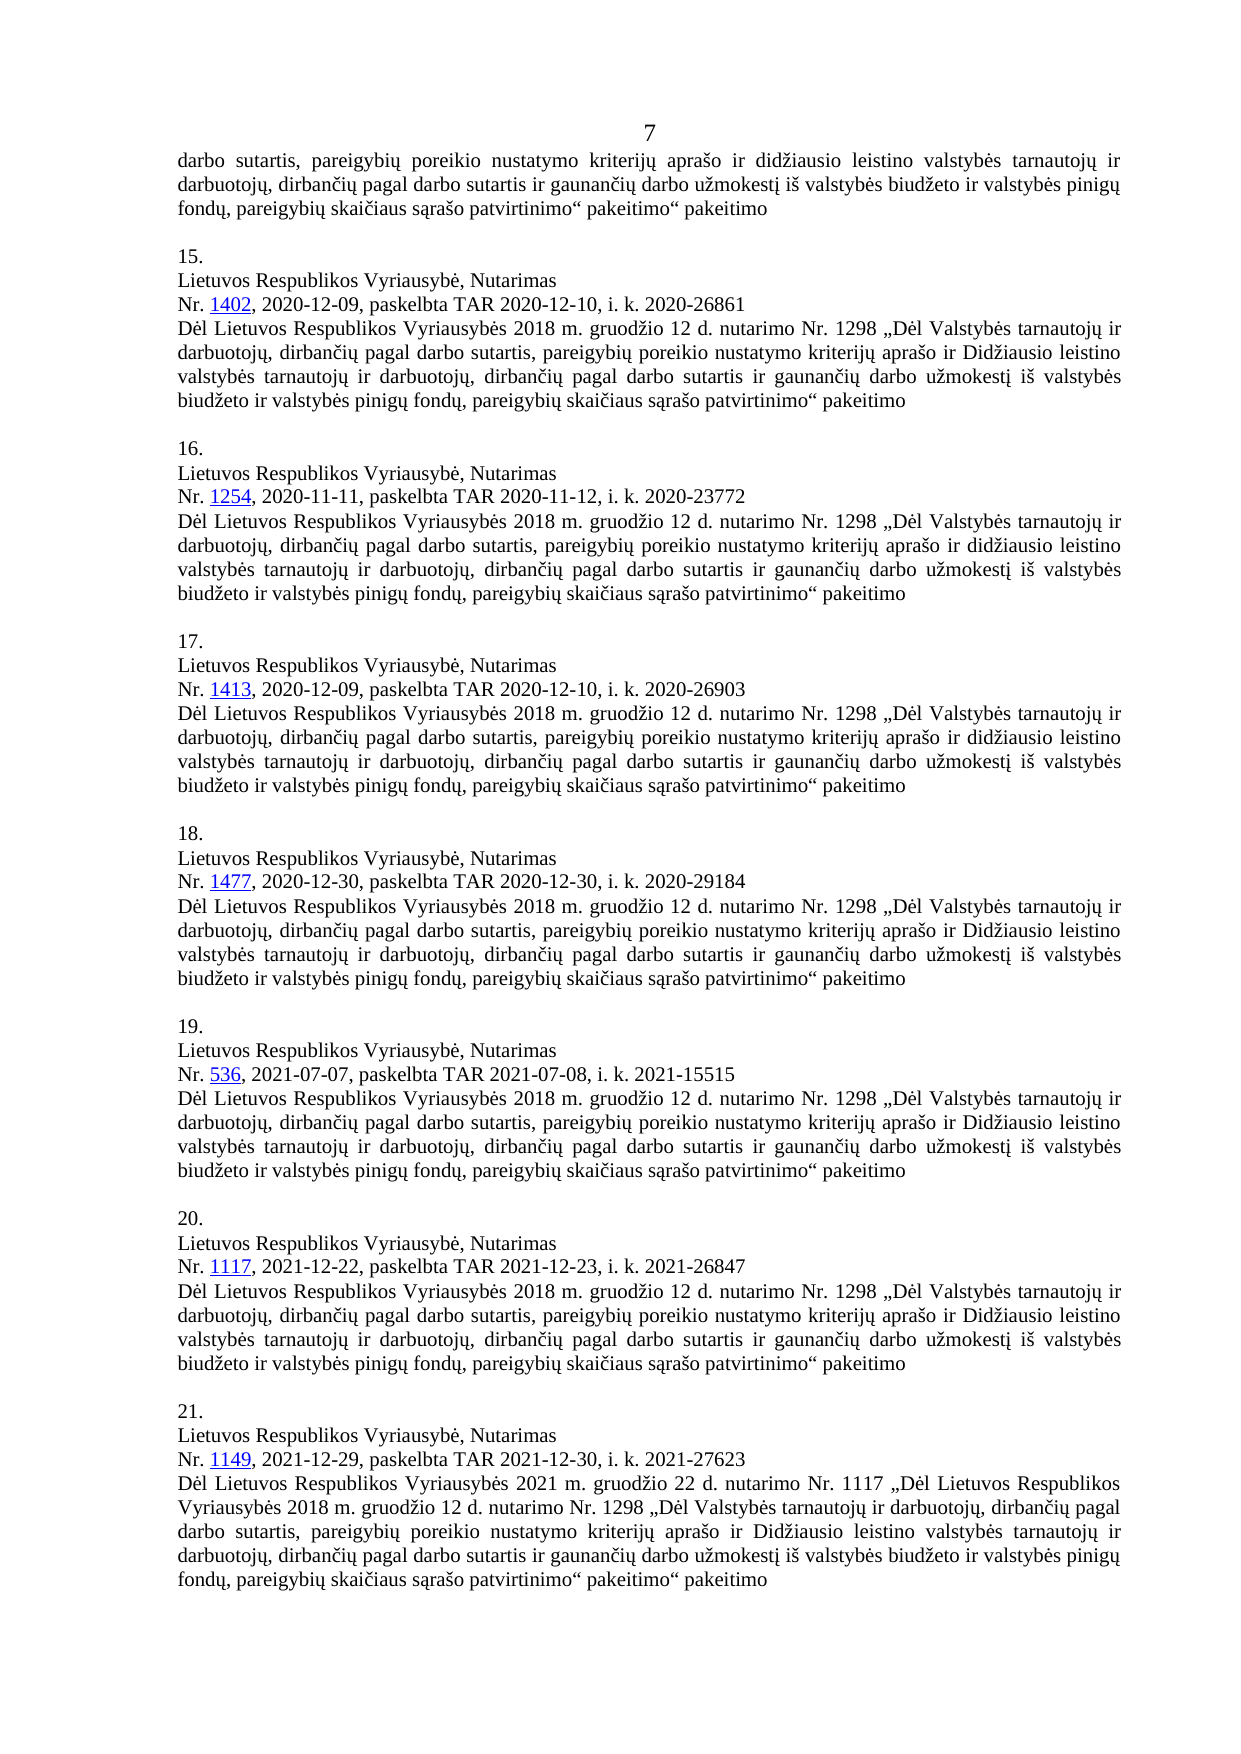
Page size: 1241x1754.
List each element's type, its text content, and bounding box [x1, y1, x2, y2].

text Nr. 1402, 2020-12-09, paskelbta TAR 2020-12-10, i. k. 2020-26861 [177, 292, 1122, 316]
text Nr. 1477, 2020-12-30, paskelbta TAR 2020-12-30, i. k. 2020-29184 [177, 869, 1122, 893]
text Nr. 536, 2021-07-07, paskelbta TAR 2021-07-08, i. k. 2021-15515 [177, 1062, 1122, 1086]
text Lietuvos Respublikos Vyriausybė, Nutarimas [177, 268, 1122, 292]
text 21. [177, 1399, 1122, 1423]
text Dėl Lietuvos Respublikos Vyriausybės 2021 m. gruodžio 22 d. nutarimo Nr. 1117 „Dėl Lietuvos Respublikos Vyriausybės 2018 m. gruodžio 12 d. nutarimo Nr. 1298 „Dėl Valstybės tarnautojų ir darbuotojų, dirbančių pagal darbo sutartis, pareigybių poreikio nustatymo kriterijų aprašo ir Didžiausio leistino valstybės tarnautojų ir darbuotojų, dirbančių pagal darbo sutartis ir gaunančių darbo užmokestį iš valstybės biudžeto ir valstybės pinigų fondų, pareigybių skaičiaus sąrašo patvirtinimo“ pakeitimo“ pakeitimo [177, 1471, 1122, 1591]
text Nr. 1254, 2020-11-11, paskelbta TAR 2020-11-12, i. k. 2020-23772 [177, 484, 1122, 508]
text Lietuvos Respublikos Vyriausybė, Nutarimas [177, 460, 1122, 484]
text 16. [177, 436, 1122, 460]
text Lietuvos Respublikos Vyriausybė, Nutarimas [177, 1038, 1122, 1062]
text 20. [177, 1206, 1122, 1230]
text 17. [177, 629, 1122, 653]
text Lietuvos Respublikos Vyriausybė, Nutarimas [177, 1423, 1122, 1447]
text Dėl Lietuvos Respublikos Vyriausybės 2018 m. gruodžio 12 d. nutarimo Nr. 1298 „Dėl Valstybės tarnautojų ir darbuotojų, dirbančių pagal darbo sutartis, pareigybių poreikio nustatymo kriterijų aprašo ir Didžiausio leistino valstybės tarnautojų ir darbuotojų, dirbančių pagal darbo sutartis ir gaunančių darbo užmokestį iš valstybės biudžeto ir valstybės pinigų fondų, pareigybių skaičiaus sąrašo patvirtinimo“ pakeitimo [177, 316, 1122, 412]
text Lietuvos Respublikos Vyriausybė, Nutarimas [177, 845, 1122, 869]
text Nr. 1149, 2021-12-29, paskelbta TAR 2021-12-30, i. k. 2021-27623 [177, 1447, 1122, 1471]
text Dėl Lietuvos Respublikos Vyriausybės 2018 m. gruodžio 12 d. nutarimo Nr. 1298 „Dėl Valstybės tarnautojų ir darbuotojų, dirbančių pagal darbo sutartis, pareigybių poreikio nustatymo kriterijų aprašo ir didžiausio leistino valstybės tarnautojų ir darbuotojų, dirbančių pagal darbo sutartis ir gaunančių darbo užmokestį iš valstybės biudžeto ir valstybės pinigų fondų, pareigybių skaičiaus sąrašo patvirtinimo“ pakeitimo [177, 701, 1122, 797]
text Lietuvos Respublikos Vyriausybė, Nutarimas [177, 1230, 1122, 1254]
text 15. [177, 244, 1122, 268]
text Lietuvos Respublikos Vyriausybė, Nutarimas [177, 653, 1122, 677]
text darbo sutartis, pareigybių poreikio nustatymo kriterijų aprašo ir didžiausio leistino valstybės tarnautojų ir darbuotojų, dirbančių pagal darbo sutartis ir gaunančių darbo užmokestį iš valstybės biudžeto ir valstybės pinigų fondų, pareigybių skaičiaus sąrašo patvirtinimo“ pakeitimo“ pakeitimo [177, 148, 1122, 220]
text Dėl Lietuvos Respublikos Vyriausybės 2018 m. gruodžio 12 d. nutarimo Nr. 1298 „Dėl Valstybės tarnautojų ir darbuotojų, dirbančių pagal darbo sutartis, pareigybių poreikio nustatymo kriterijų aprašo ir didžiausio leistino valstybės tarnautojų ir darbuotojų, dirbančių pagal darbo sutartis ir gaunančių darbo užmokestį iš valstybės biudžeto ir valstybės pinigų fondų, pareigybių skaičiaus sąrašo patvirtinimo“ pakeitimo [177, 508, 1122, 605]
text Dėl Lietuvos Respublikos Vyriausybės 2018 m. gruodžio 12 d. nutarimo Nr. 1298 „Dėl Valstybės tarnautojų ir darbuotojų, dirbančių pagal darbo sutartis, pareigybių poreikio nustatymo kriterijų aprašo ir Didžiausio leistino valstybės tarnautojų ir darbuotojų, dirbančių pagal darbo sutartis ir gaunančių darbo užmokestį iš valstybės biudžeto ir valstybės pinigų fondų, pareigybių skaičiaus sąrašo patvirtinimo“ pakeitimo [177, 893, 1122, 990]
text Nr. 1413, 2020-12-09, paskelbta TAR 2020-12-10, i. k. 2020-26903 [177, 677, 1122, 701]
text 18. [177, 821, 1122, 845]
text Dėl Lietuvos Respublikos Vyriausybės 2018 m. gruodžio 12 d. nutarimo Nr. 1298 „Dėl Valstybės tarnautojų ir darbuotojų, dirbančių pagal darbo sutartis, pareigybių poreikio nustatymo kriterijų aprašo ir Didžiausio leistino valstybės tarnautojų ir darbuotojų, dirbančių pagal darbo sutartis ir gaunančių darbo užmokestį iš valstybės biudžeto ir valstybės pinigų fondų, pareigybių skaičiaus sąrašo patvirtinimo“ pakeitimo [177, 1086, 1122, 1182]
text Dėl Lietuvos Respublikos Vyriausybės 2018 m. gruodžio 12 d. nutarimo Nr. 1298 „Dėl Valstybės tarnautojų ir darbuotojų, dirbančių pagal darbo sutartis, pareigybių poreikio nustatymo kriterijų aprašo ir Didžiausio leistino valstybės tarnautojų ir darbuotojų, dirbančių pagal darbo sutartis ir gaunančių darbo užmokestį iš valstybės biudžeto ir valstybės pinigų fondų, pareigybių skaičiaus sąrašo patvirtinimo“ pakeitimo [177, 1278, 1122, 1375]
text 19. [177, 1014, 1122, 1038]
text Nr. 1117, 2021-12-22, paskelbta TAR 2021-12-23, i. k. 2021-26847 [177, 1254, 1122, 1278]
